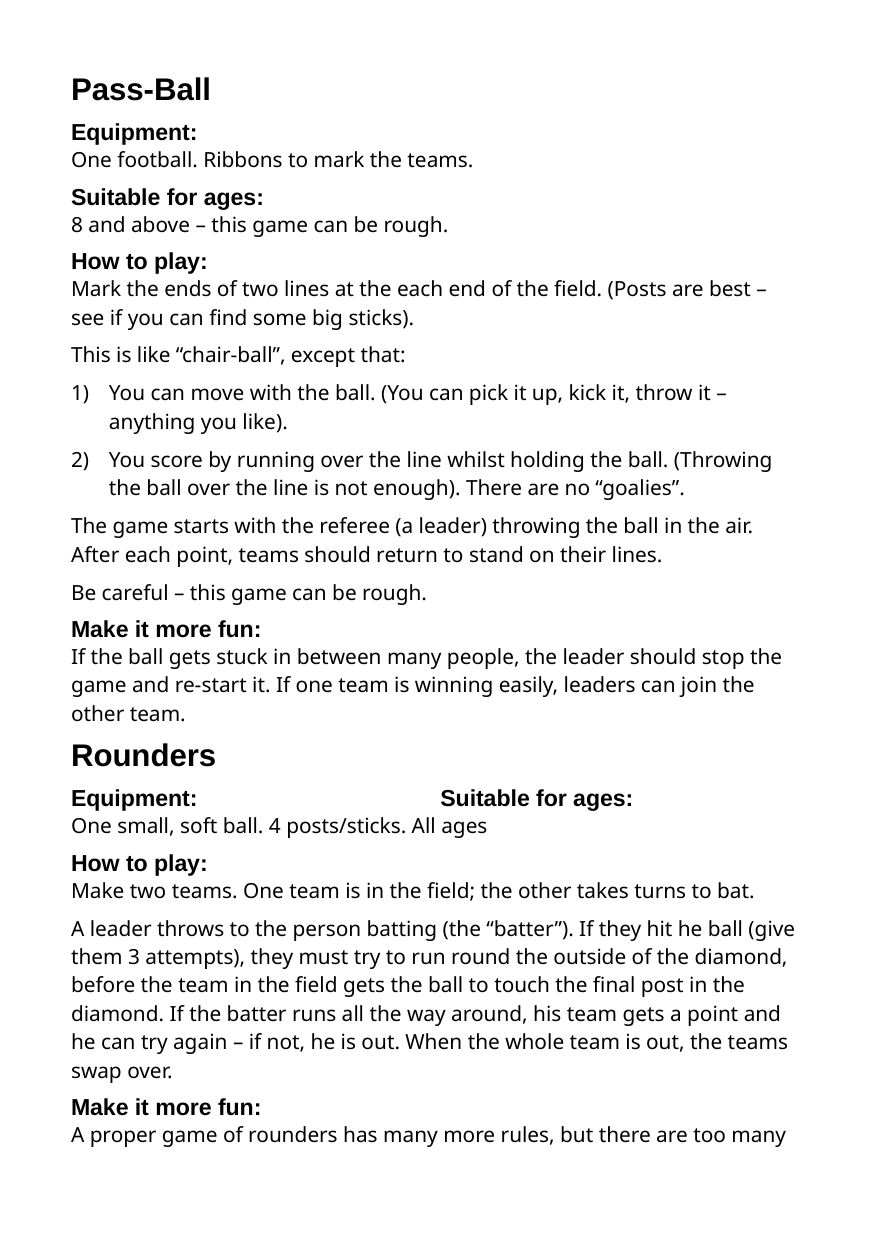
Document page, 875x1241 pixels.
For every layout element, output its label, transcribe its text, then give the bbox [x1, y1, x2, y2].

text A proper game of rounders has many more rules, but there are too many [71, 1120, 803, 1149]
text Mark the ends of two lines at the each end of the field. (Posts are best – see if you can find some big sticks). [71, 274, 803, 331]
text One football. Ribbons to mark the teams. [71, 146, 803, 174]
subtitle Rounders [71, 737, 803, 773]
text This is like “chair-ball”, except that: [71, 341, 803, 369]
text Make two teams. One team is in the field; the other takes turns to bat. [71, 876, 803, 904]
subtitle Suitable for ages: [71, 183, 803, 210]
subtitle Make it more fun: [71, 1094, 803, 1120]
subtitle Equipment: [71, 119, 803, 146]
subtitle How to play: [71, 248, 803, 274]
text 8 and above – this game can be rough. [71, 210, 803, 238]
text The game starts with the referee (a leader) throwing the ball in the air. After each point, teams should return to stand on their lines. [71, 511, 803, 568]
subtitle Pass-Ball [71, 71, 803, 107]
text One small, soft ball. 4 posts/sticks. All ages [71, 811, 803, 840]
text A leader throws to the person batting (the “batter”). If they hit he ball (give them 3 attempts), they must try to run round the outside of the diamond, before the team in the field gets the ball to touch the final post in the diamond. If the batter runs all the way around, his team gets a point and he can try again – if not, he is out. When the whole team is out, the teams swap over. [71, 914, 803, 1084]
list You score by running over the line whilst holding the ball. (Throwing the ball over the line is not enough). There are no “goalies”. [71, 445, 803, 502]
subtitle Equipment: Suitable for ages: [71, 785, 803, 811]
text If the ball gets stuck in between many people, the leader should stop the game and re-start it. If one team is winning easily, leaders can join the other team. [71, 642, 803, 727]
list You can move with the ball. (You can pick it up, kick it, throw it – anything you like). [71, 378, 803, 435]
text Be careful – this game can be rough. [71, 578, 803, 606]
subtitle How to play: [71, 849, 803, 876]
subtitle Make it more fun: [71, 616, 803, 642]
